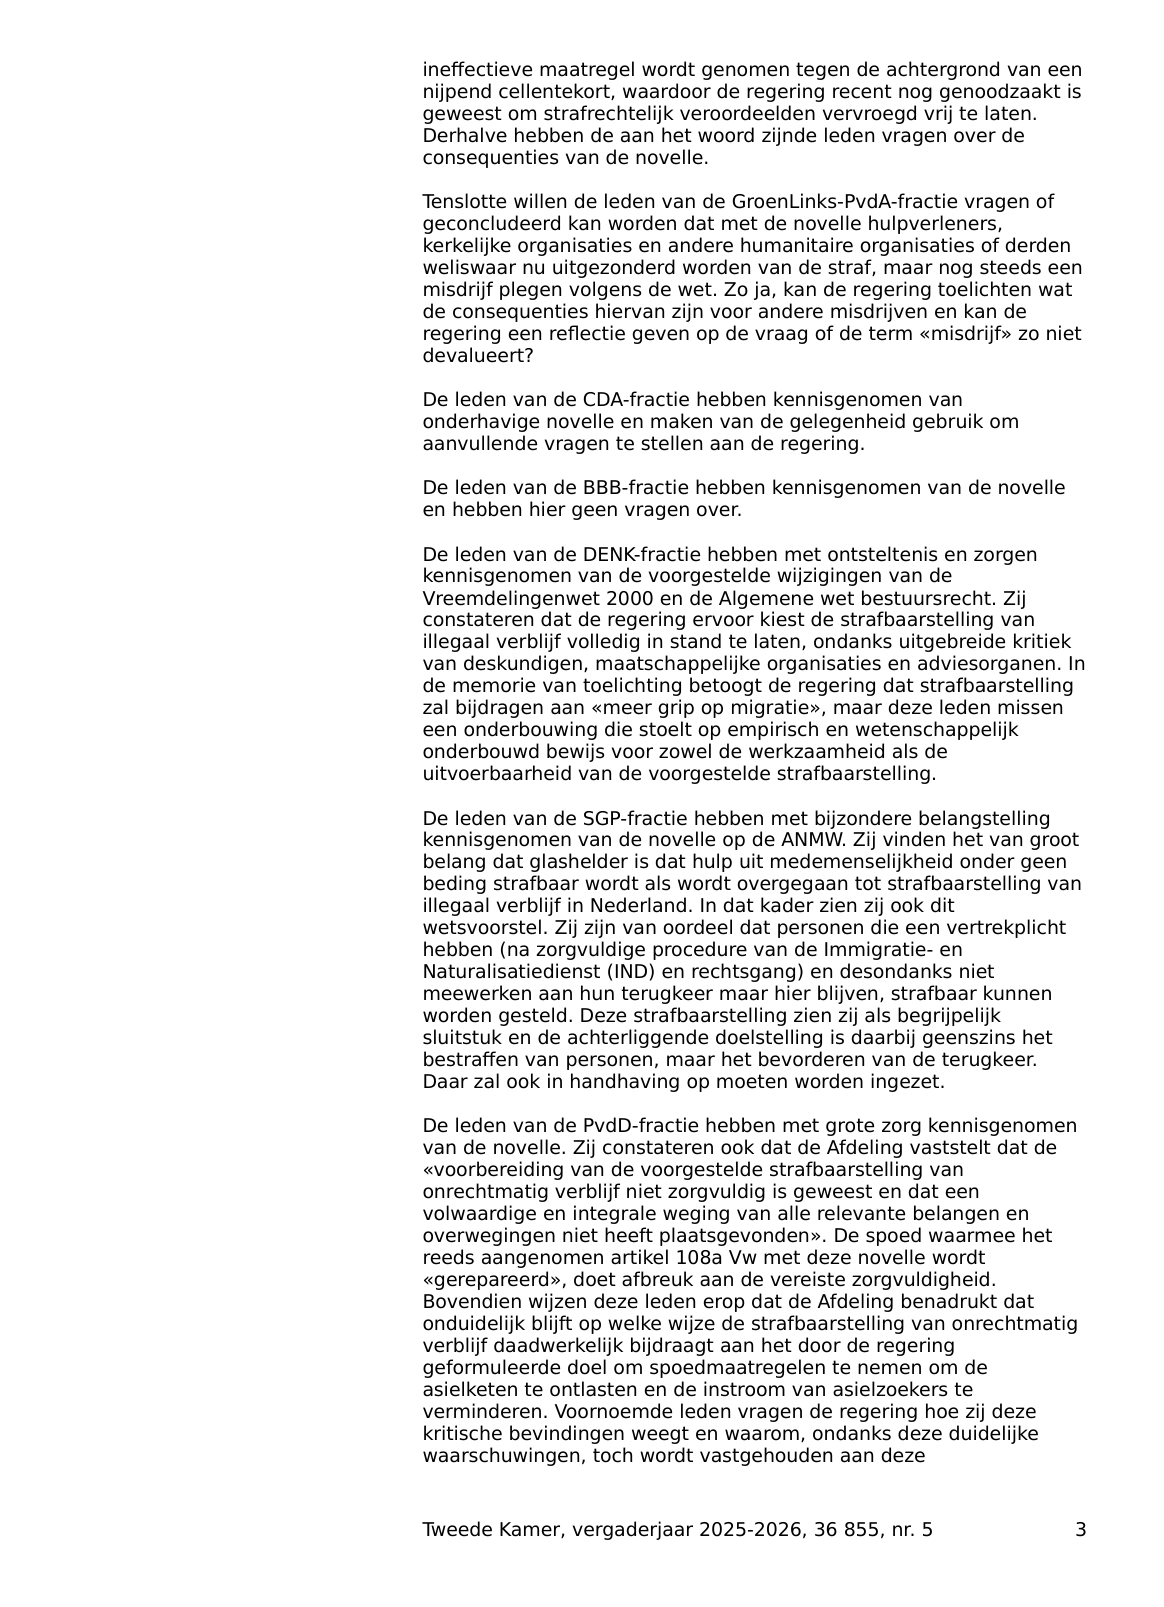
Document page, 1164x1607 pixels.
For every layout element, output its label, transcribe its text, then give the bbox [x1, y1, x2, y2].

text Tenslotte willen de leden van de GroenLinks-PvdA-fractie vragen of geconcludeerd kan worden dat met de novelle hulpverleners, kerkelijke organisaties en andere humanitaire organisaties of derden weliswaar nu uitgezonderd worden van de straf, maar nog steeds een misdrijf plegen volgens de wet. Zo ja, kan de regering toelichten wat de consequenties hiervan zijn voor andere misdrijven en kan de regering een reflectie geven op de vraag of de term «misdrijf» zo niet devalueert? [422, 191, 1087, 367]
text De leden van de PvdD-fractie hebben met grote zorg kennisgenomen van de novelle. Zij constateren ook dat de Afdeling vaststelt dat de «voorbereiding van de voorgestelde strafbaarstelling van onrechtmatig verblijf niet zorgvuldig is geweest en dat een volwaardige en integrale weging van alle relevante belangen en overwegingen niet heeft plaatsgevonden». De spoed waarmee het reeds aangenomen artikel 108a Vw met deze novelle wordt «gerepareerd», doet afbreuk aan de vereiste zorgvuldigheid. Bovendien wijzen deze leden erop dat de Afdeling benadrukt dat onduidelijk blijft op welke wijze de strafbaarstelling van onrechtmatig verblijf daadwerkelijk bijdraagt aan het door de regering geformuleerde doel om spoedmaatregelen te nemen om de asielketen te ontlasten en de instroom van asielzoekers te verminderen. Voornoemde leden vragen de regering hoe zij deze kritische bevindingen weegt en waarom, ondanks deze duidelijke waarschuwingen, toch wordt vastgehouden aan deze [422, 1115, 1087, 1467]
text De leden van de CDA-fractie hebben kennisgenomen van onderhavige novelle en maken van de gelegenheid gebruik om aanvullende vragen te stellen aan de regering. [422, 389, 1087, 455]
text De leden van de BBB-fractie hebben kennisgenomen van de novelle en hebben hier geen vragen over. [422, 477, 1087, 521]
text De leden van de DENK-fractie hebben met ontsteltenis en zorgen kennisgenomen van de voorgestelde wijzigingen van de Vreemdelingenwet 2000 en de Algemene wet bestuursrecht. Zij constateren dat de regering ervoor kiest de strafbaarstelling van illegaal verblijf volledig in stand te laten, ondanks uitgebreide kritiek van deskundigen, maatschappelijke organisaties en adviesorganen. In de memorie van toelichting betoogt de regering dat strafbaarstelling zal bijdragen aan «meer grip op migratie», maar deze leden missen een onderbouwing die stoelt op empirisch en wetenschappelijk onderbouwd bewijs voor zowel de werkzaamheid als de uitvoerbaarheid van de voorgestelde strafbaarstelling. [422, 543, 1087, 785]
text De leden van de SGP-fractie hebben met bijzondere belangstelling kennisgenomen van de novelle op de ANMW. Zij vinden het van groot belang dat glashelder is dat hulp uit medemenselijkheid onder geen beding strafbaar wordt als wordt overgegaan tot strafbaarstelling van illegaal verblijf in Nederland. In dat kader zien zij ook dit wetsvoorstel. Zij zijn van oordeel dat personen die een vertrekplicht hebben (na zorgvuldige procedure van de Immigratie- en Naturalisatiedienst (IND) en rechtsgang) en desondanks niet meewerken aan hun terugkeer maar hier blijven, strafbaar kunnen worden gesteld. Deze strafbaarstelling zien zij als begrijpelijk sluitstuk en de achterliggende doelstelling is daarbij geenszins het bestraffen van personen, maar het bevorderen van de terugkeer. Daar zal ook in handhaving op moeten worden ingezet. [422, 807, 1087, 1093]
text ineffectieve maatregel wordt genomen tegen de achtergrond van een nijpend cellentekort, waardoor de regering recent nog genoodzaakt is geweest om strafrechtelijk veroordeelden vervroegd vrij te laten. Derhalve hebben de aan het woord zijnde leden vragen over de consequenties van de novelle. [422, 59, 1087, 169]
